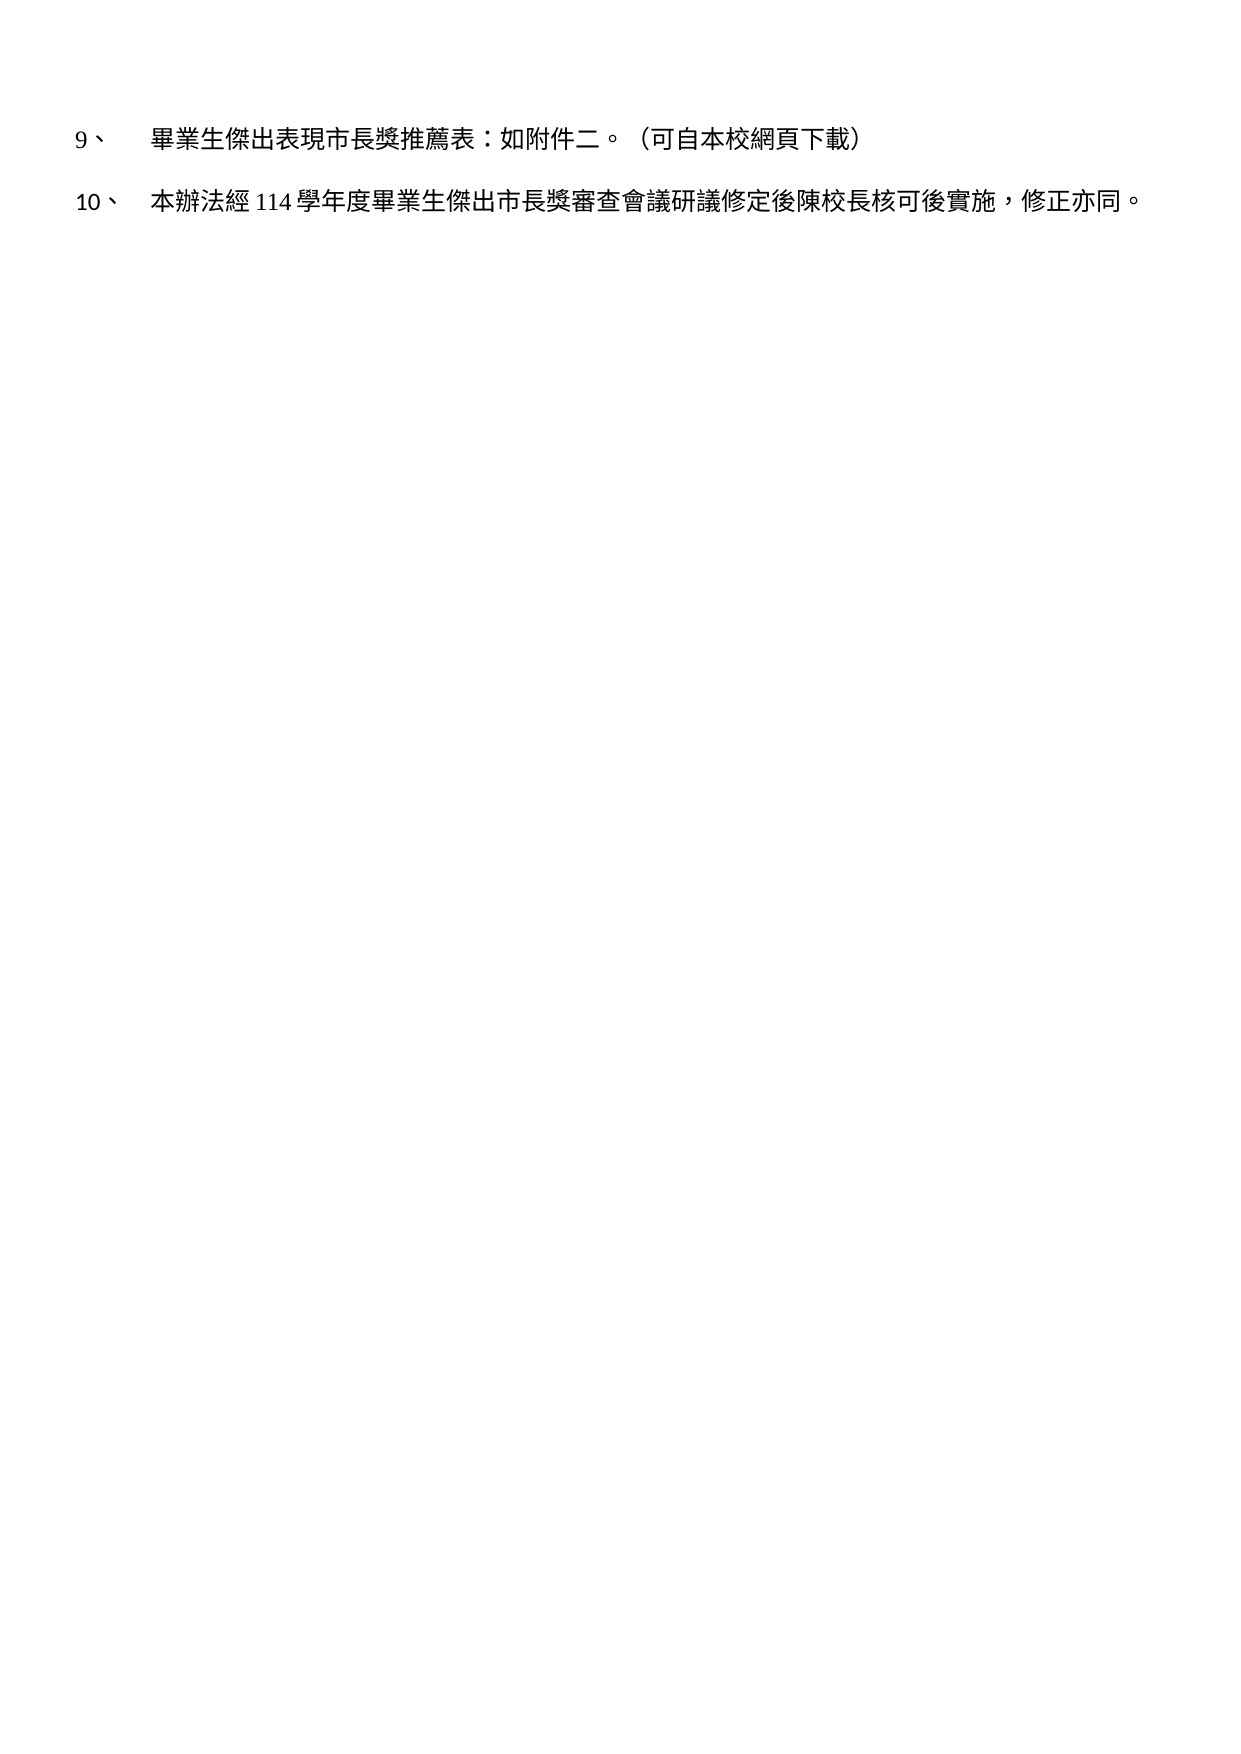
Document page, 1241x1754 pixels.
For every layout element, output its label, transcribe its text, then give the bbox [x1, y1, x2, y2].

list 畢業生傑出表現市長獎推薦表：如附件二。（可自本校網頁下載） [75, 96, 1165, 158]
list 本辦法經114學年度畢業生傑出市長獎審查會議研議修定後陳校長核可後實施，修正亦同。 [75, 158, 1165, 221]
